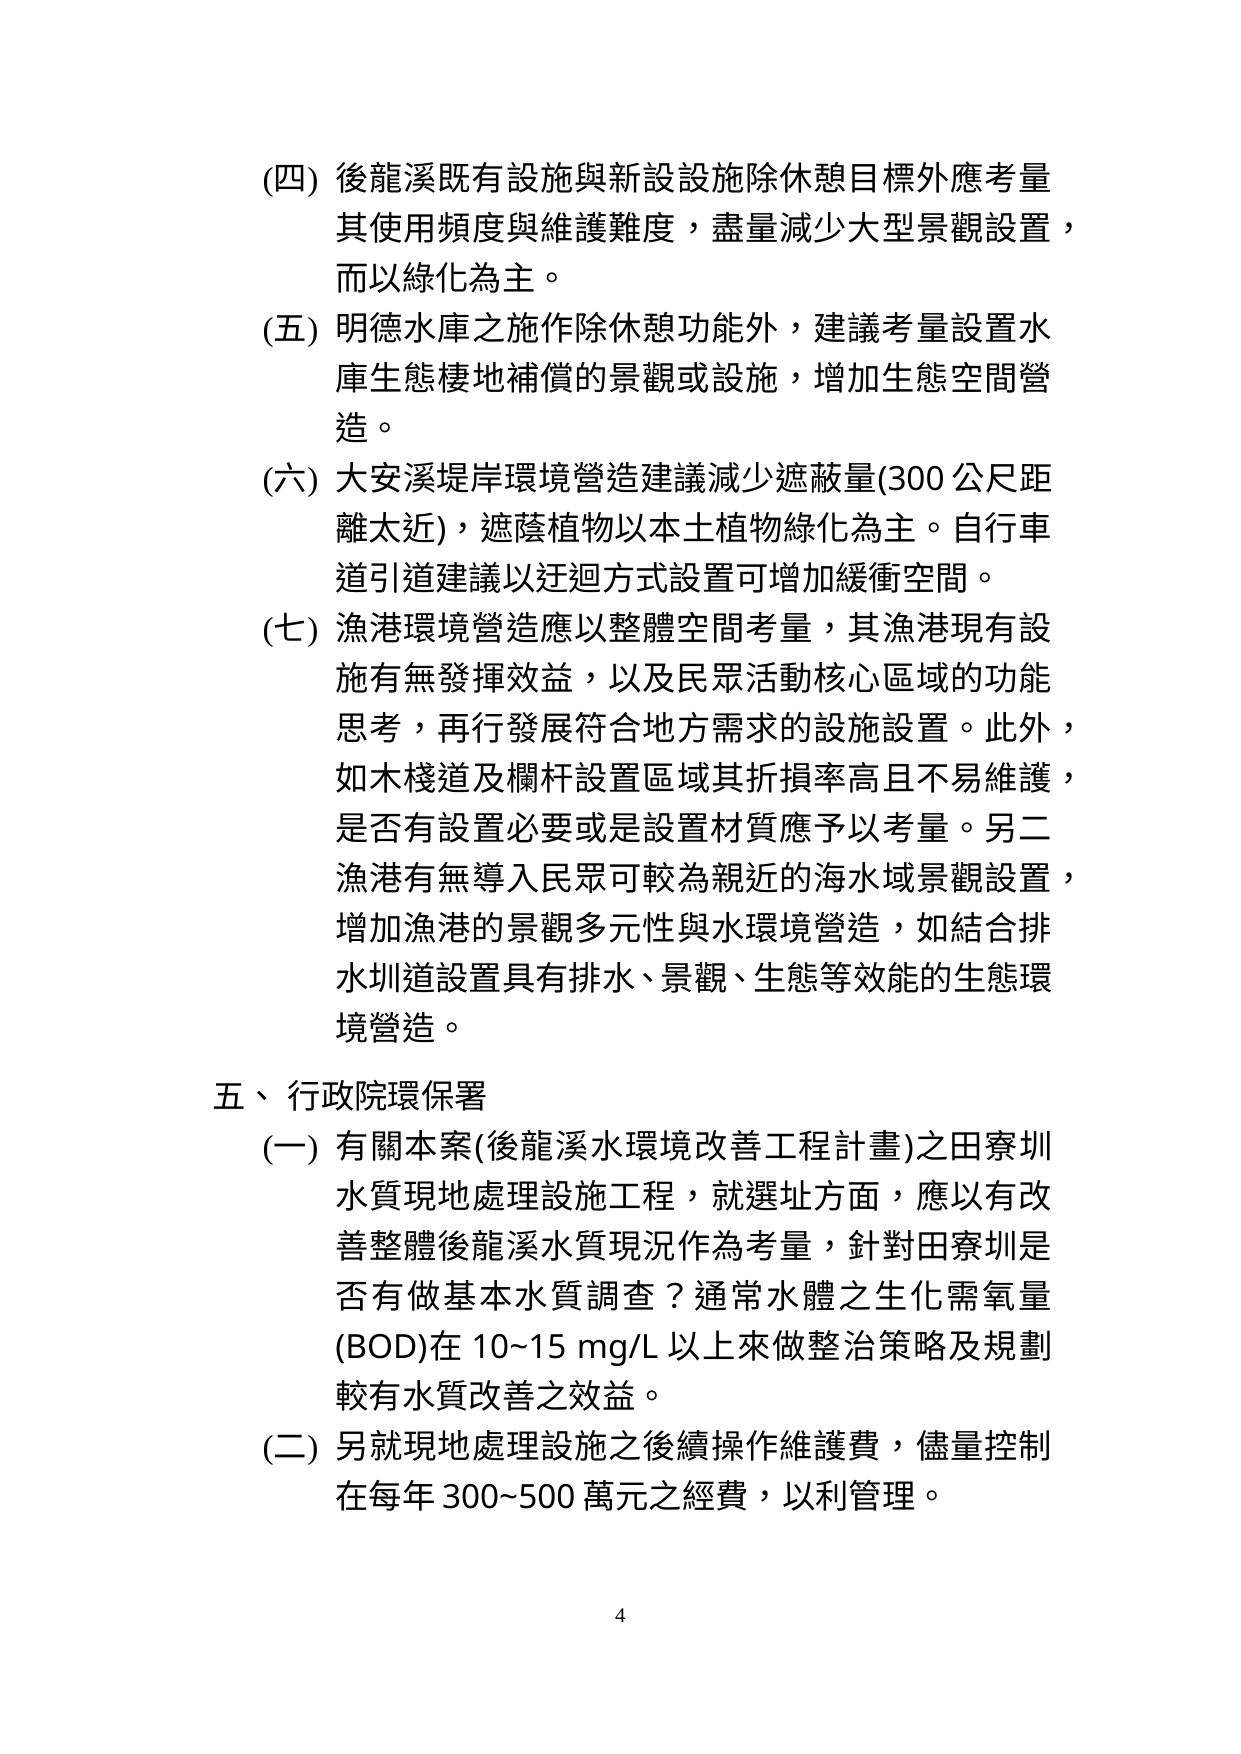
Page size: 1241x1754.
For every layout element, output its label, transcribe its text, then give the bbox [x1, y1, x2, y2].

list 後龍溪既有設施與新設設施除休憩目標外應考量其使用頻度與維護難度，盡量減少大型景觀設置，而以綠化為主。 [262, 150, 1053, 300]
list 漁港環境營造應以整體空間考量，其漁港現有設施有無發揮效益，以及民眾活動核心區域的功能思考，再行發展符合地方需求的設施設置。此外，如木棧道及欄杆設置區域其折損率高且不易維護，是否有設置必要或是設置材質應予以考量。另二漁港有無導入民眾可較為親近的海水域景觀設置，增加漁港的景觀多元性與水環境營造，如結合排水圳道設置具有排水、景觀、生態等效能的生態環境營造。 [262, 600, 1053, 1050]
list 大安溪堤岸環境營造建議減少遮蔽量(300公尺距離太近)，遮蔭植物以本土植物綠化為主。自行車道引道建議以迂迴方式設置可增加緩衝空間。 [262, 450, 1053, 600]
list 行政院環保署 [212, 1069, 1053, 1119]
list 有關本案(後龍溪水環境改善工程計畫)之田寮圳水質現地處理設施工程，就選址方面，應以有改善整體後龍溪水質現況作為考量，針對田寮圳是否有做基本水質調查？通常水體之生化需氧量(BOD)在10~15 mg/L以上來做整治策略及規劃較有水質改善之效益。 [262, 1119, 1053, 1419]
list 明德水庫之施作除休憩功能外，建議考量設置水庫生態棲地補償的景觀或設施，增加生態空間營造。 [262, 300, 1053, 450]
list 另就現地處理設施之後續操作維護費，儘量控制在每年300~500萬元之經費，以利管理。 [262, 1419, 1053, 1519]
